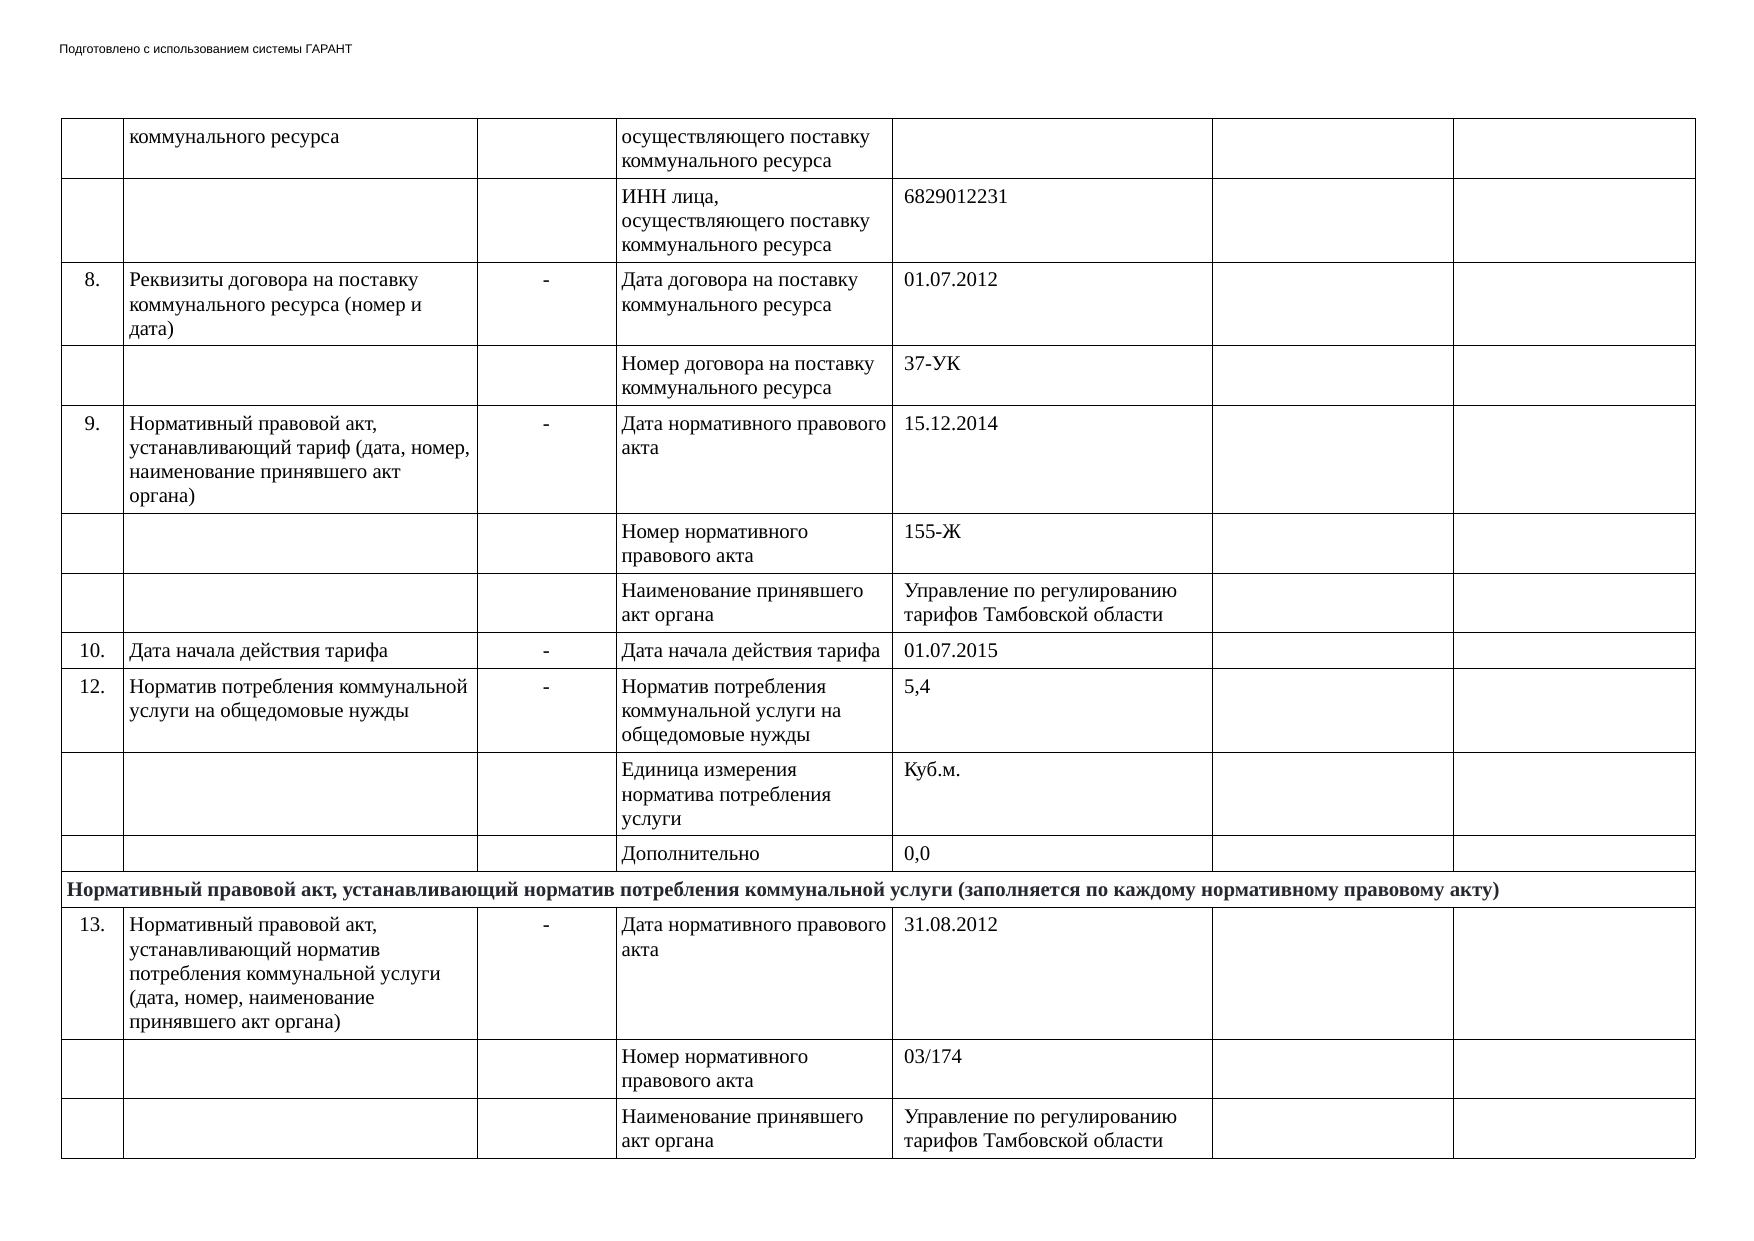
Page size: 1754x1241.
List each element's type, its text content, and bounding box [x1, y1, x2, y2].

table_cell Нормативный правовой акт, устанавливающий норматив потребления коммунальной услуги (дата, номер, наименование принявшего акт органа) [124, 908, 477, 1038]
table_cell [124, 753, 477, 835]
table_cell [1454, 263, 1695, 345]
table_cell [1454, 1099, 1695, 1158]
table_cell 0,0 [893, 836, 1212, 871]
table_cell [62, 1099, 123, 1158]
table_cell [1454, 908, 1695, 1038]
table_cell Реквизиты договора на поставку коммунального ресурса (номер и дата) [124, 263, 477, 345]
table_cell 9. [62, 406, 123, 513]
table_cell [478, 346, 616, 405]
table_cell [1454, 346, 1695, 405]
table_cell [1213, 753, 1453, 835]
table_cell Наименование принявшего акт органа [617, 1099, 892, 1158]
table_cell Номер нормативного правового акта [617, 514, 892, 572]
table_cell ИНН лица, осуществляющего поставку коммунального ресурса [617, 179, 892, 262]
table_cell [478, 1040, 616, 1098]
table_cell [124, 179, 477, 262]
table_cell [478, 1099, 616, 1158]
table_cell [1213, 346, 1453, 405]
table_cell 13. [62, 908, 123, 1038]
table_cell [124, 346, 477, 405]
table_cell Наименование принявшего акт органа [617, 574, 892, 632]
table_cell [1213, 836, 1453, 871]
table_cell [1454, 836, 1695, 871]
table_cell Нормативный правовой акт, устанавливающий тариф (дата, номер, наименование принявшего акт органа) [124, 406, 477, 513]
table_cell [1454, 406, 1695, 513]
table_cell Управление по регулированию тарифов Тамбовской области [893, 1099, 1212, 1158]
table_cell [1213, 1099, 1453, 1158]
table_cell [62, 514, 123, 572]
table_cell [62, 1040, 123, 1098]
table_cell [62, 119, 123, 178]
table_cell 8. [62, 263, 123, 345]
table_cell [1454, 574, 1695, 632]
table_cell [1213, 406, 1453, 513]
table_cell Дата начала действия тарифа [124, 633, 477, 668]
table_cell - [478, 669, 616, 752]
table_cell - [478, 406, 616, 513]
table_cell [1213, 514, 1453, 572]
table_cell 31.08.2012 [893, 908, 1212, 1038]
table_cell Куб.м. [893, 753, 1212, 835]
table_cell [124, 1099, 477, 1158]
table_cell [62, 753, 123, 835]
table_cell [62, 574, 123, 632]
table_cell [1213, 908, 1453, 1038]
table_cell - [478, 908, 616, 1038]
table_cell Управление по регулированию тарифов Тамбовской области [893, 574, 1212, 632]
table_cell [893, 119, 1212, 178]
table_cell 10. [62, 633, 123, 668]
table_cell Дата нормативного правового акта [617, 406, 892, 513]
table_cell Дата договора на поставку коммунального ресурса [617, 263, 892, 345]
table_cell [1454, 753, 1695, 835]
table_cell [1454, 119, 1695, 178]
table_cell 12. [62, 669, 123, 752]
table_cell [1213, 119, 1453, 178]
table_cell Дата начала действия тарифа [617, 633, 892, 668]
table_cell Дата нормативного правового акта [617, 908, 892, 1038]
table_cell 01.07.2015 [893, 633, 1212, 668]
table_cell Единица измерения норматива потребления услуги [617, 753, 892, 835]
table_cell 5,4 [893, 669, 1212, 752]
table_cell Нормативный правовой акт, устанавливающий норматив потребления коммунальной услуги (заполняется по каждому нормативному правовому акту) [62, 872, 1695, 907]
table_cell 03/174 [893, 1040, 1212, 1098]
table_cell 01.07.2012 [893, 263, 1212, 345]
table_cell [62, 346, 123, 405]
table_cell [478, 514, 616, 572]
table_cell коммунального ресурса [124, 119, 477, 178]
table_cell - [478, 119, 616, 178]
table_cell - [478, 633, 616, 668]
table_cell [478, 179, 616, 262]
table_cell [1454, 514, 1695, 572]
table_cell [124, 836, 477, 871]
table_cell [1454, 669, 1695, 752]
table_cell [1213, 574, 1453, 632]
table_cell - [478, 263, 616, 345]
table_cell [478, 753, 616, 835]
table_cell [1454, 179, 1695, 262]
table_cell [1454, 1040, 1695, 1098]
table_cell [62, 836, 123, 871]
table_cell осуществляющего поставку коммунального ресурса [617, 119, 892, 178]
table_cell [1213, 633, 1453, 668]
table_cell Дополнительно [617, 836, 892, 871]
table_cell Номер нормативного правового акта [617, 1040, 892, 1098]
table_cell [124, 574, 477, 632]
table_cell [124, 514, 477, 572]
table_cell 155-Ж [893, 514, 1212, 572]
table_cell [478, 574, 616, 632]
table_cell Номер договора на поставку коммунального ресурса [617, 346, 892, 405]
table_cell [1213, 263, 1453, 345]
table_cell [1454, 633, 1695, 668]
table_cell 6829012231 [893, 179, 1212, 262]
table_cell [478, 836, 616, 871]
table_cell [124, 1040, 477, 1098]
table_cell Норматив потребления коммунальной услуги на общедомовые нужды [124, 669, 477, 752]
table_cell Норматив потребления коммунальной услуги на общедомовые нужды [617, 669, 892, 752]
table_cell [1213, 1040, 1453, 1098]
table_cell 37-УК [893, 346, 1212, 405]
table_cell [62, 179, 123, 262]
table_cell [1213, 179, 1453, 262]
table_cell 15.12.2014 [893, 406, 1212, 513]
table_cell [1213, 669, 1453, 752]
